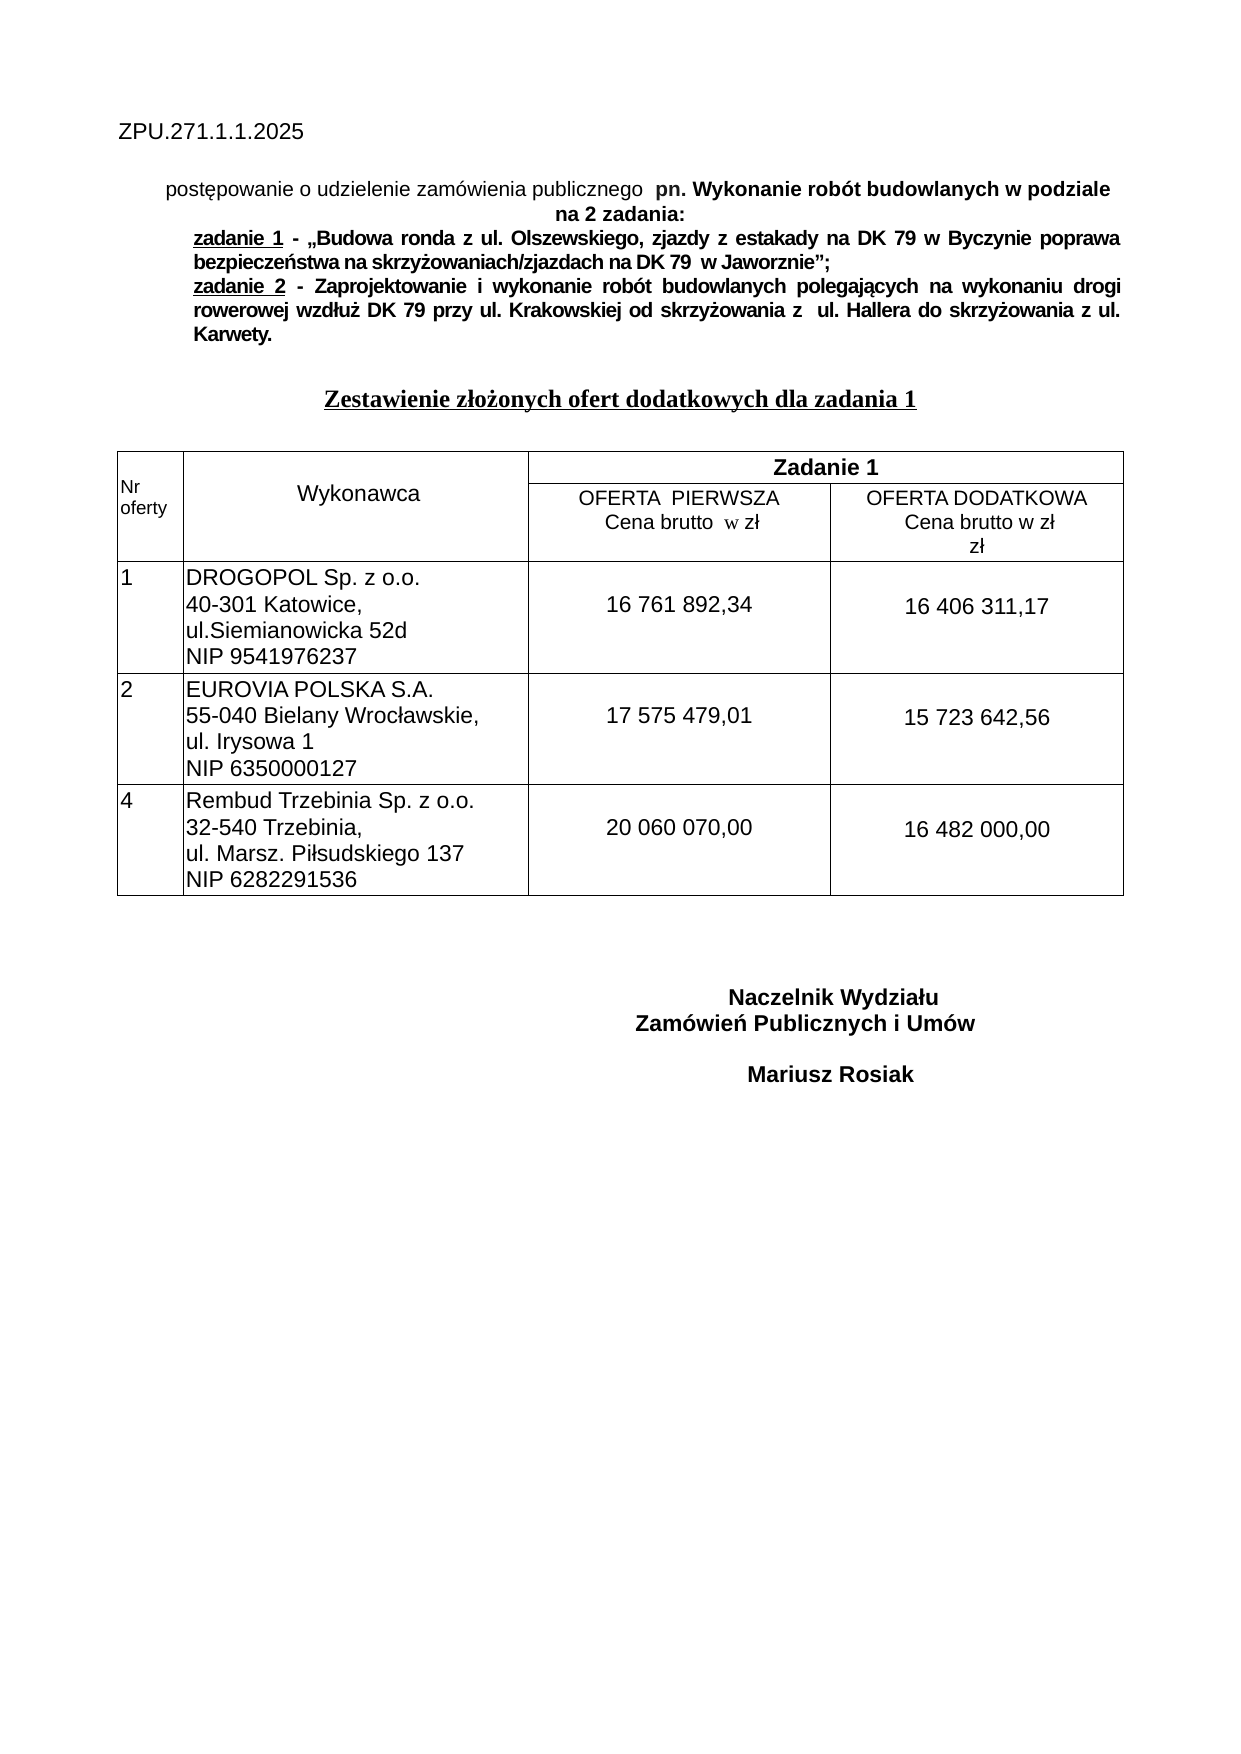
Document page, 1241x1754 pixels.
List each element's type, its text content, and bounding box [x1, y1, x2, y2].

text zadanie 2 - Zaprojektowanie i wykonanie robót budowlanych polegających na wykonaniu drogi rowerowej wzdłuż DK 79 przy ul. Krakowskiej od skrzyżowania z ul. Hallera do skrzyżowania z ul. Karwety. [193, 274, 1122, 346]
text zadanie 1 - „Budowa ronda z ul. Olszewskiego, zjazdy z estakady na DK 79 w Byczynie poprawa bezpieczeństwa na skrzyżowaniach/zjazdach na DK 79 w Jaworznie”; [193, 226, 1122, 274]
table_cell 16 482 000,00 [831, 785, 1123, 895]
table_cell DROGOPOL Sp. z o.o. 40-301 Katowice, ul.Siemianowicka 52d NIP 9541976237 [184, 562, 528, 672]
text postępowanie o udzielenie zamówienia publicznego pn. Wykonanie robót budowlanych w podziale na 2 zadania: [118, 173, 1122, 226]
table_header Nr oferty [118, 452, 183, 561]
table_cell 17 575 479,01 [529, 674, 830, 784]
table_cell 20 060 070,00 [529, 785, 830, 895]
table_cell OFERTA DODATKOWA Cena brutto w zł zł [831, 484, 1123, 561]
table_cell 2 [118, 674, 183, 784]
text Zamówień Publicznych i Umów [118, 1010, 1122, 1036]
text Mariusz Rosiak [118, 1061, 1122, 1088]
table_cell 16 761 892,34 [529, 562, 830, 672]
table_cell OFERTA PIERWSZA Cena brutto w zł [529, 484, 830, 561]
table_cell 1 [118, 562, 183, 672]
table_cell 16 406 311,17 [831, 562, 1123, 672]
text ZPU.271.1.1.2025 [118, 118, 1122, 144]
table_header Zadanie 1 [529, 452, 1123, 483]
table_header Wykonawca [184, 452, 528, 561]
table_cell 15 723 642,56 [831, 674, 1123, 784]
text Zestawienie złożonych ofert dodatkowych dla zadania 1 [118, 384, 1122, 413]
text Naczelnik Wydziału [118, 984, 1122, 1010]
table_cell 4 [118, 785, 183, 895]
table_cell Rembud Trzebinia Sp. z o.o. 32-540 Trzebinia, ul. Marsz. Piłsudskiego 137 NIP 6282291536 [184, 785, 528, 895]
table_cell EUROVIA POLSKA S.A. 55-040 Bielany Wrocławskie, ul. Irysowa 1 NIP 6350000127 [184, 674, 528, 784]
